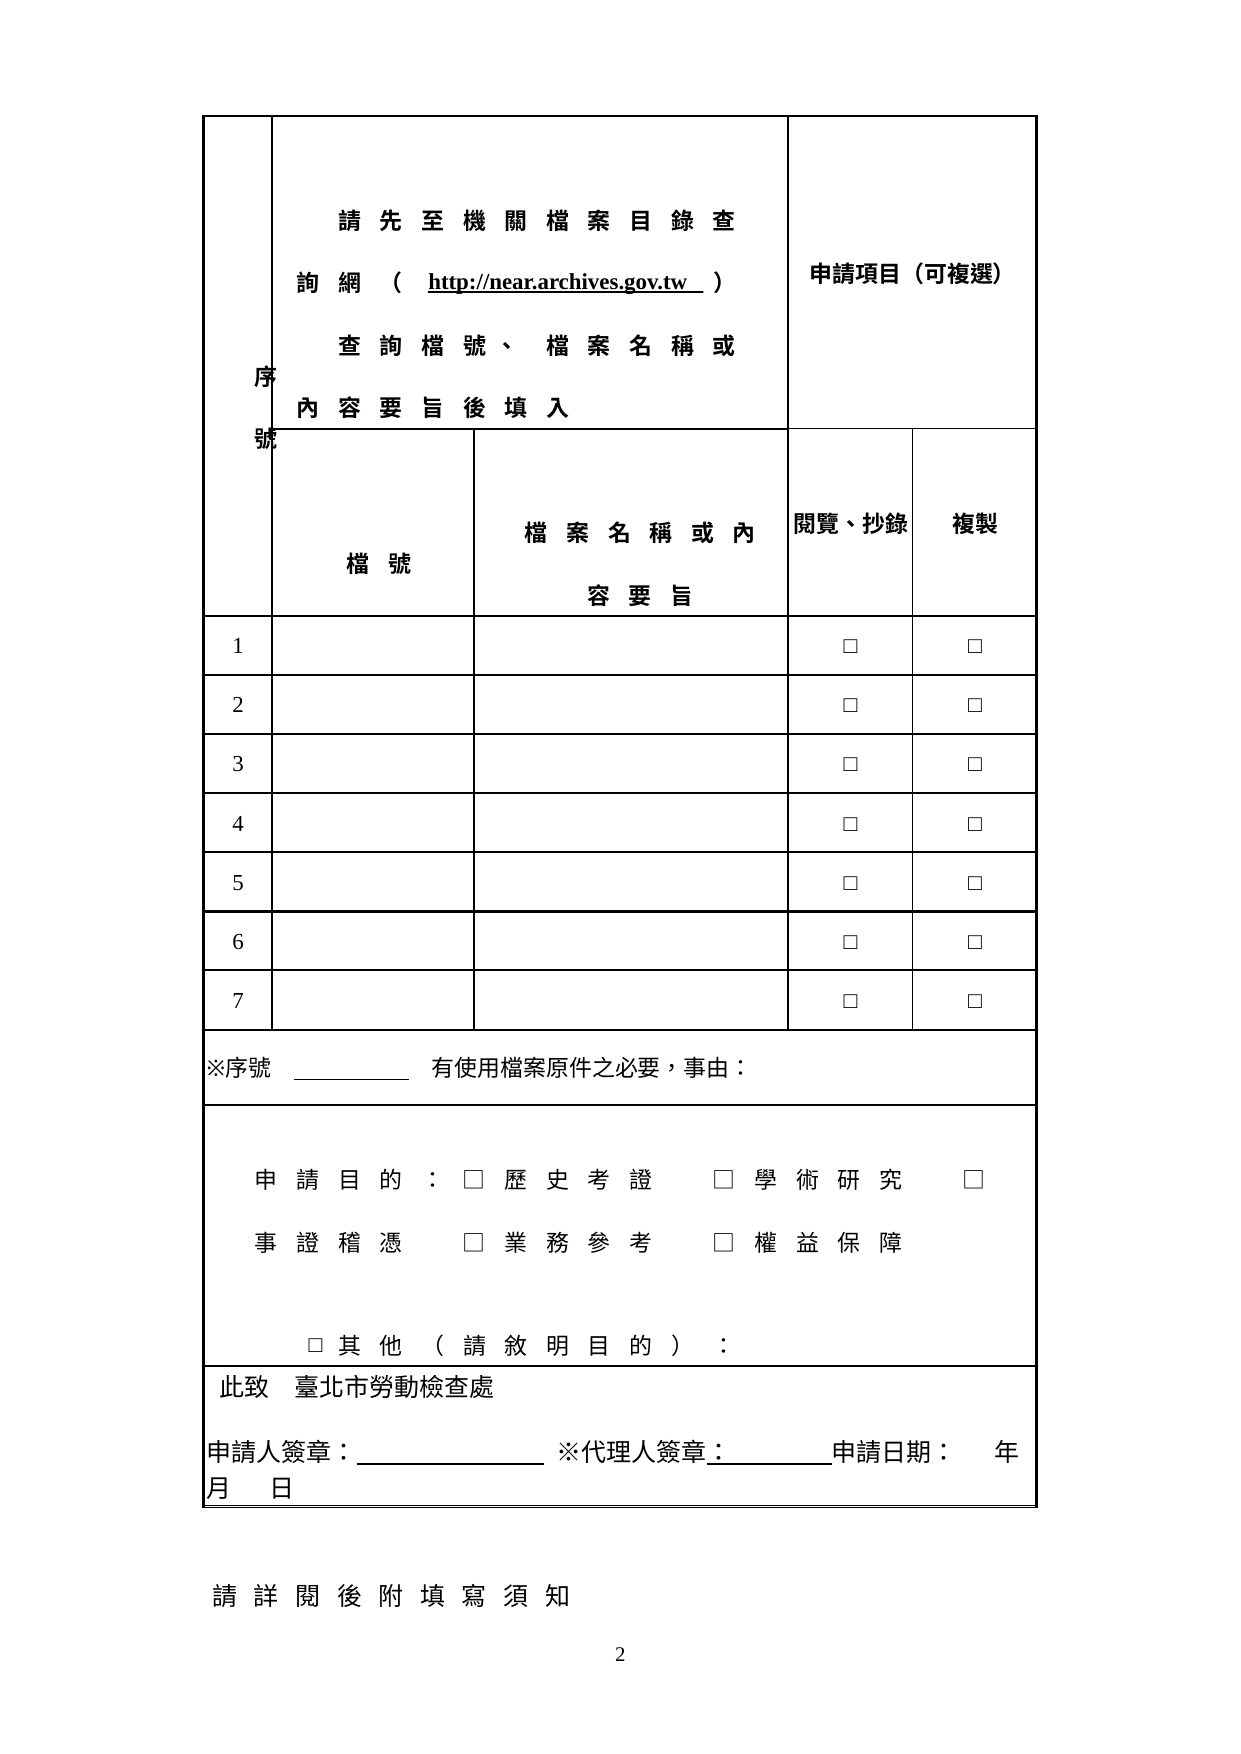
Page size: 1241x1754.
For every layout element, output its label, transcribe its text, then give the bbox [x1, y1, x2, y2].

table_cell [273, 735, 473, 792]
table_cell □ [789, 971, 912, 1028]
table_cell [273, 853, 473, 910]
table_cell 6 [205, 913, 271, 969]
table_cell □ [789, 676, 912, 733]
table_cell □ [913, 676, 1035, 733]
table_cell [475, 913, 787, 969]
table_cell □ [913, 794, 1035, 851]
table_cell 請先至機關檔案目錄查詢網（http://near.archives.gov.tw） 查詢檔號、檔案名稱或內容要旨後填入 [273, 117, 787, 427]
table_cell □ [913, 971, 1035, 1028]
table_cell [475, 794, 787, 851]
table_cell 申請項目（可複選） [789, 117, 1035, 427]
table_cell [475, 735, 787, 792]
table_cell [273, 971, 473, 1028]
table_cell □ [913, 735, 1035, 792]
table_cell □ [913, 617, 1035, 674]
table_cell 1 [205, 617, 271, 674]
table_cell □ [789, 853, 912, 910]
table_cell 閱覽、抄錄 [789, 429, 912, 615]
table_cell 複製 [913, 429, 1035, 615]
table_cell □ [789, 794, 912, 851]
table_cell [273, 617, 473, 674]
table_cell □ [789, 913, 912, 969]
table_cell [273, 913, 473, 969]
table_cell 此致 臺北市勞動檢查處 申請人簽章： ※代理人簽章： 申請日期： 年 月 日 [205, 1367, 1035, 1504]
table_cell [475, 676, 787, 733]
table_cell ※序號 有使用檔案原件之必要，事由： [205, 1031, 1035, 1103]
table_cell [475, 971, 787, 1028]
table_cell 檔號 [273, 430, 473, 615]
table_cell [273, 794, 473, 851]
table_cell 3 [205, 735, 271, 792]
table_cell 7 [205, 971, 271, 1028]
table_cell [475, 617, 787, 674]
table_cell □ [913, 913, 1035, 969]
table_cell □ [789, 617, 912, 674]
table_cell 5 [205, 853, 271, 910]
table_cell 2 [205, 676, 271, 733]
table_cell 序號 [205, 117, 271, 615]
table_cell □ [789, 735, 912, 792]
table_cell [475, 853, 787, 910]
table_cell 4 [205, 794, 271, 851]
text 請詳閱後附填寫須知 [203, 1552, 1037, 1615]
table_cell 檔案名稱或內容要旨 [475, 430, 787, 615]
table_cell □ [913, 853, 1035, 910]
table_cell 申請目的：□歷史考證 □學術研究 □事證稽憑 □業務參考 □權益保障 □其他（請敘明目的）： [205, 1106, 1035, 1365]
table_cell [273, 676, 473, 733]
